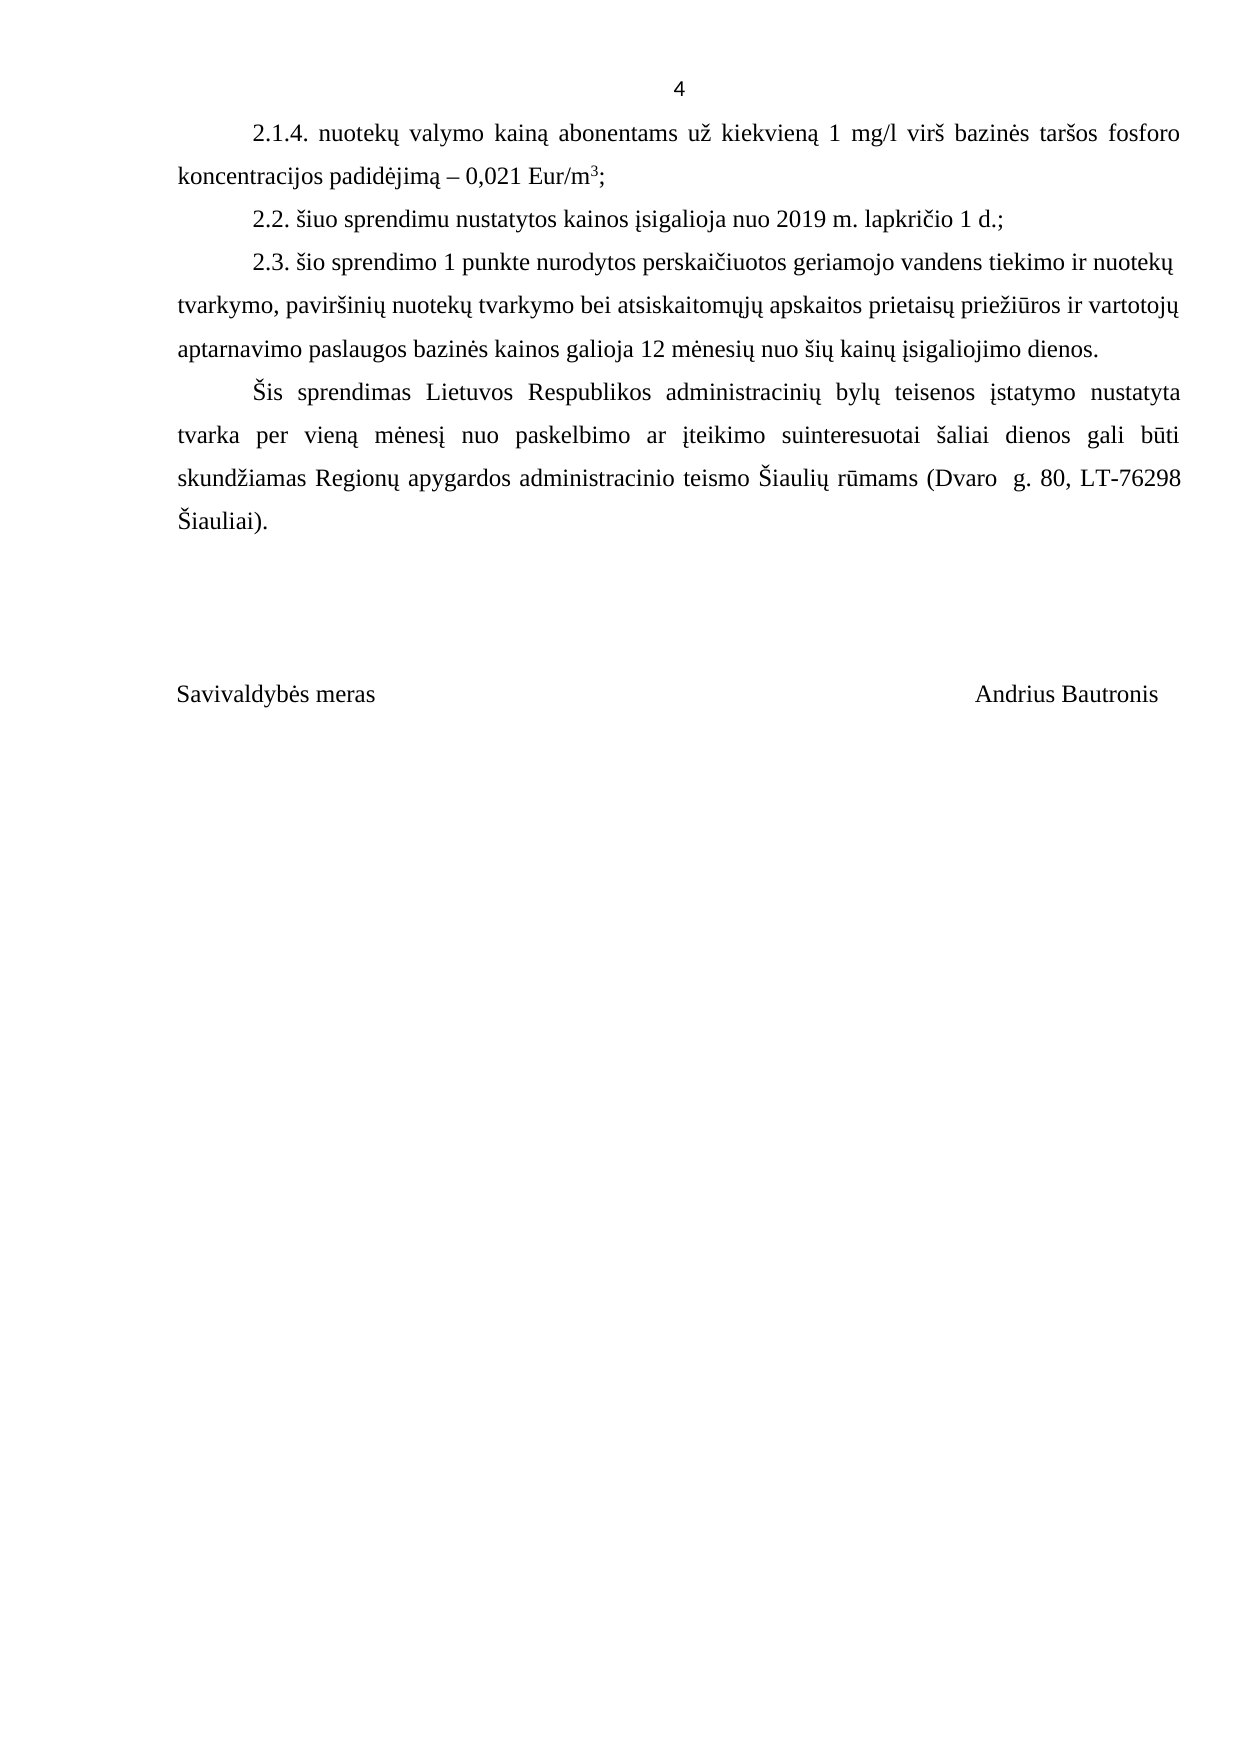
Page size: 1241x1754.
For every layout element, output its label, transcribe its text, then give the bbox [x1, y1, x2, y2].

text 2.2. šiuo sprendimu nustatytos kainos įsigalioja nuo 2019 m. lapkričio 1 d.; [177, 204, 1181, 233]
text Savivaldybės meras Andrius Bautronis [176, 679, 1181, 707]
text 2.3. šio sprendimo 1 punkte nurodytos perskaičiuotos geriamojo vandens tiekimo ir nuotekų [177, 247, 1181, 276]
text 2.1.4. nuotekų valymo kainą abonentams už kiekvieną 1 mg/l virš bazinės taršos fosforo koncentracijos padidėjimą – 0,021 Eur/m3; [177, 118, 1181, 190]
text tvarkymo, paviršinių nuotekų tvarkymo bei atsiskaitomųjų apskaitos prietaisų priežiūros ir vartotojų [177, 291, 1181, 319]
text Šis sprendimas Lietuvos Respublikos administracinių bylų teisenos įstatymo nustatyta tvarka per vieną mėnesį nuo paskelbimo ar įteikimo suinteresuotai šaliai dienos gali būti skundžiamas Regionų apygardos administracinio teismo Šiaulių rūmams (Dvaro g. 80, LT-76298 Šiauliai). [177, 377, 1181, 535]
text aptarnavimo paslaugos bazinės kainos galioja 12 mėnesių nuo šių kainų įsigaliojimo dienos. [177, 334, 1181, 362]
